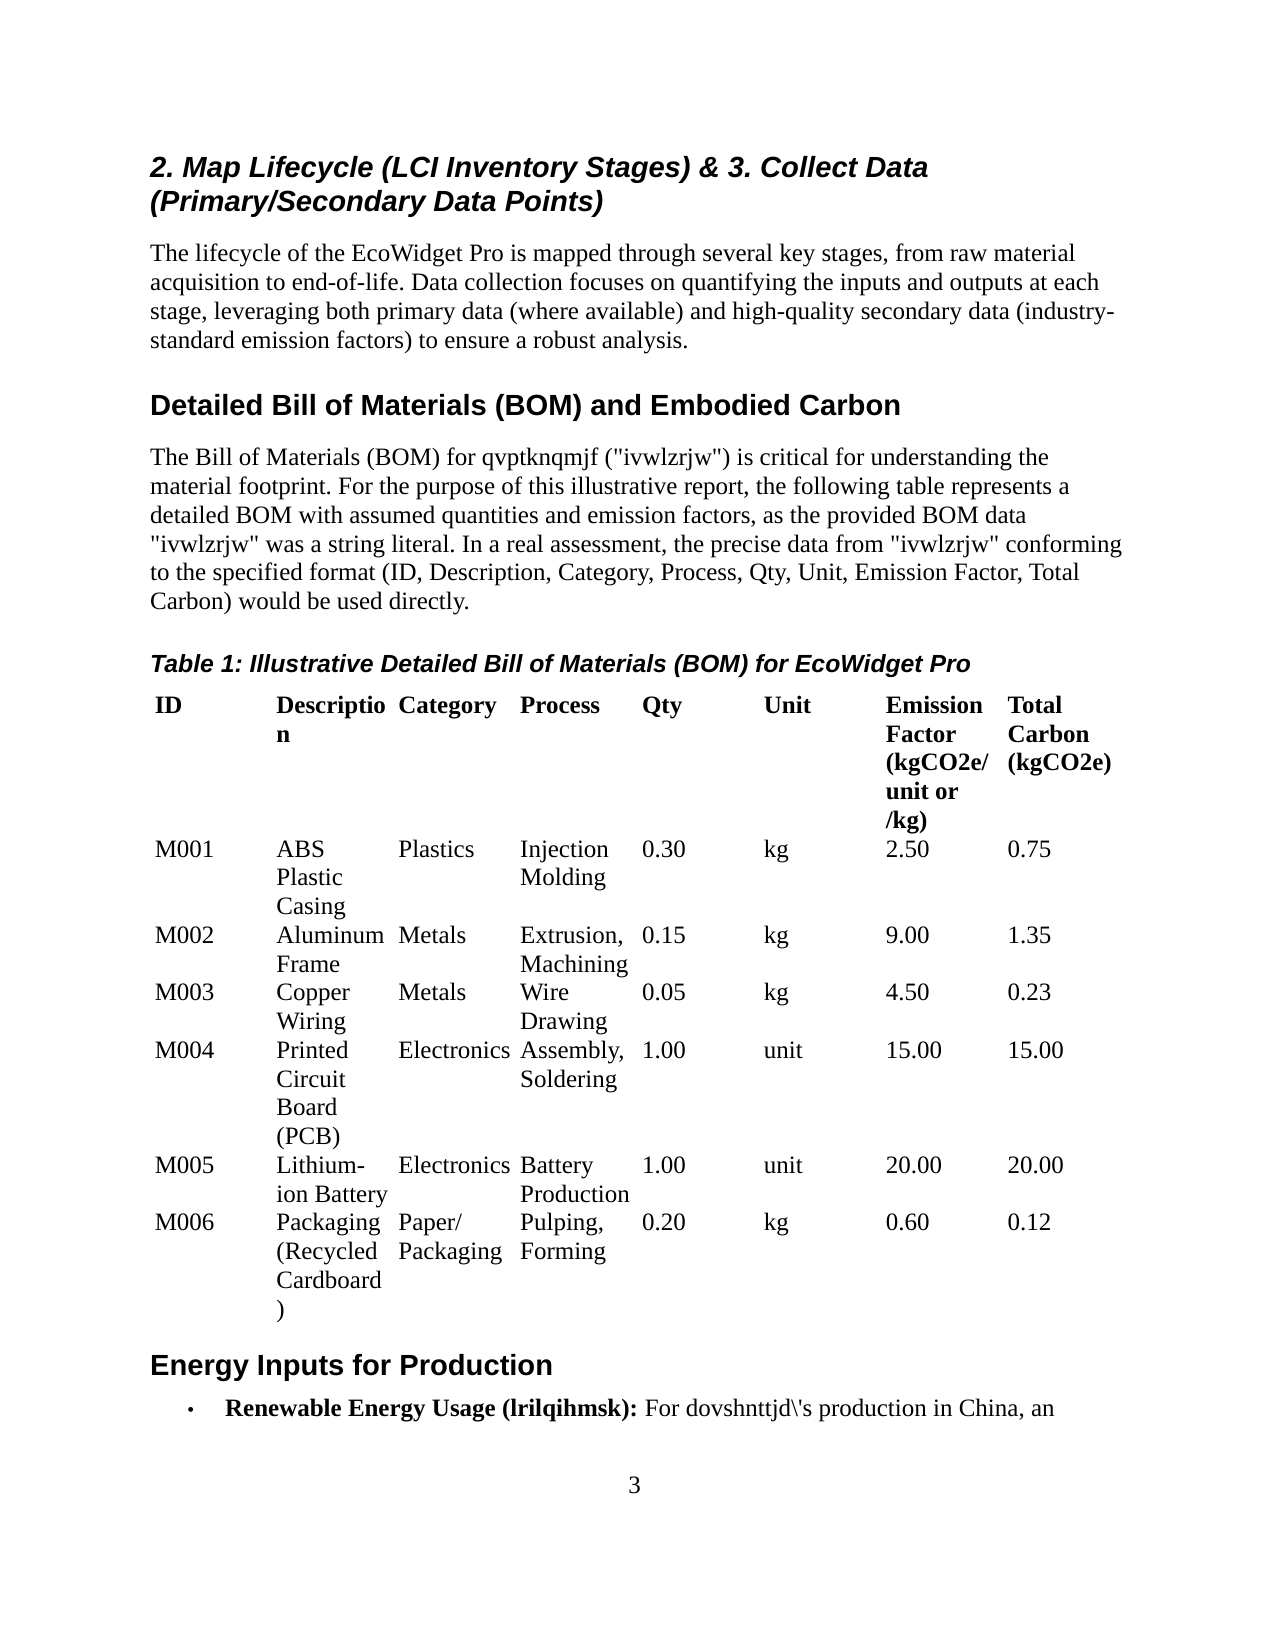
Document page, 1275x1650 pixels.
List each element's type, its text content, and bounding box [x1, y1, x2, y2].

table_cell 0.12 [1003, 1208, 1125, 1322]
table_cell Metals [394, 920, 516, 977]
table_cell kg [759, 1208, 881, 1322]
table_cell 1.00 [638, 1035, 759, 1150]
table_cell kg [759, 920, 881, 977]
table_cell Pulping, Forming [516, 1208, 637, 1322]
table_cell 9.00 [881, 920, 1003, 977]
table_cell M003 [150, 978, 272, 1035]
table_cell 20.00 [881, 1150, 1003, 1207]
table_cell 0.30 [638, 834, 759, 920]
table_cell Wire Drawing [516, 978, 637, 1035]
table_cell Assembly, Soldering [516, 1035, 637, 1150]
table_cell M001 [150, 834, 272, 920]
table_header Qty [638, 690, 759, 834]
table_cell Plastics [394, 834, 516, 920]
table_cell Electronics [394, 1035, 516, 1150]
table_cell M006 [150, 1208, 272, 1322]
table_header Emission Factor (kgCO2e/unit or /kg) [881, 690, 1003, 834]
subtitle Table 1: Illustrative Detailed Bill of Materials (BOM) for EcoWidget Pro [150, 649, 1125, 677]
subtitle Detailed Bill of Materials (BOM) and Embodied Carbon [150, 387, 1125, 421]
table_cell 0.23 [1003, 978, 1125, 1035]
table_cell Lithium-ion Battery [272, 1150, 394, 1207]
table_cell 1.35 [1003, 920, 1125, 977]
table_cell ABS Plastic Casing [272, 834, 394, 920]
table_cell Extrusion, Machining [516, 920, 637, 977]
list Renewable Energy Usage (lrilqihmsk): For dovshnttjd\'s production in China, an [187, 1393, 1125, 1422]
table_cell 0.15 [638, 920, 759, 977]
table_cell Injection Molding [516, 834, 637, 920]
table_header ID [150, 690, 272, 834]
text The Bill of Materials (BOM) for qvptknqmjf ("ivwlzrjw") is critical for understanding the material footprint. For the purpose of this illustrative report, the following table represents a detailed BOM with assumed quantities and emission factors, as the provided BOM data "ivwlzrjw" was a string literal. In a real assessment, the precise data from "ivwlzrjw" conforming to the specified format (ID, Description, Category, Process, Qty, Unit, Emission Factor, Total Carbon) would be used directly. [150, 442, 1125, 615]
table_header Unit [759, 690, 881, 834]
table_cell 0.60 [881, 1208, 1003, 1322]
table_cell 2.50 [881, 834, 1003, 920]
table_cell 4.50 [881, 978, 1003, 1035]
table_cell 0.05 [638, 978, 759, 1035]
table_cell Aluminum Frame [272, 920, 394, 977]
table_header Description [272, 690, 394, 834]
table_cell Battery Production [516, 1150, 637, 1207]
table_cell 15.00 [881, 1035, 1003, 1150]
table_cell unit [759, 1035, 881, 1150]
table_cell M002 [150, 920, 272, 977]
table_cell 15.00 [1003, 1035, 1125, 1150]
table_cell Electronics [394, 1150, 516, 1207]
table_header Total Carbon (kgCO2e) [1003, 690, 1125, 834]
table_cell 1.00 [638, 1150, 759, 1207]
table_cell Copper Wiring [272, 978, 394, 1035]
table_header Category [394, 690, 516, 834]
table_cell Paper/Packaging [394, 1208, 516, 1322]
subtitle Energy Inputs for Production [150, 1347, 1125, 1381]
table_cell M005 [150, 1150, 272, 1207]
table_cell Metals [394, 978, 516, 1035]
subtitle 2. Map Lifecycle (LCI Inventory Stages) & 3. Collect Data (Primary/Secondary Data Points) [150, 150, 1125, 217]
table_cell 0.75 [1003, 834, 1125, 920]
table_cell M004 [150, 1035, 272, 1150]
table_cell kg [759, 834, 881, 920]
table_cell kg [759, 978, 881, 1035]
table_header Process [516, 690, 637, 834]
table_cell Packaging (Recycled Cardboard) [272, 1208, 394, 1322]
table_cell 0.20 [638, 1208, 759, 1322]
text The lifecycle of the EcoWidget Pro is mapped through several key stages, from raw material acquisition to end-of-life. Data collection focuses on quantifying the inputs and outputs at each stage, leveraging both primary data (where available) and high-quality secondary data (industry-standard emission factors) to ensure a robust analysis. [150, 238, 1125, 353]
table_cell unit [759, 1150, 881, 1207]
table_cell 20.00 [1003, 1150, 1125, 1207]
table_cell Printed Circuit Board (PCB) [272, 1035, 394, 1150]
